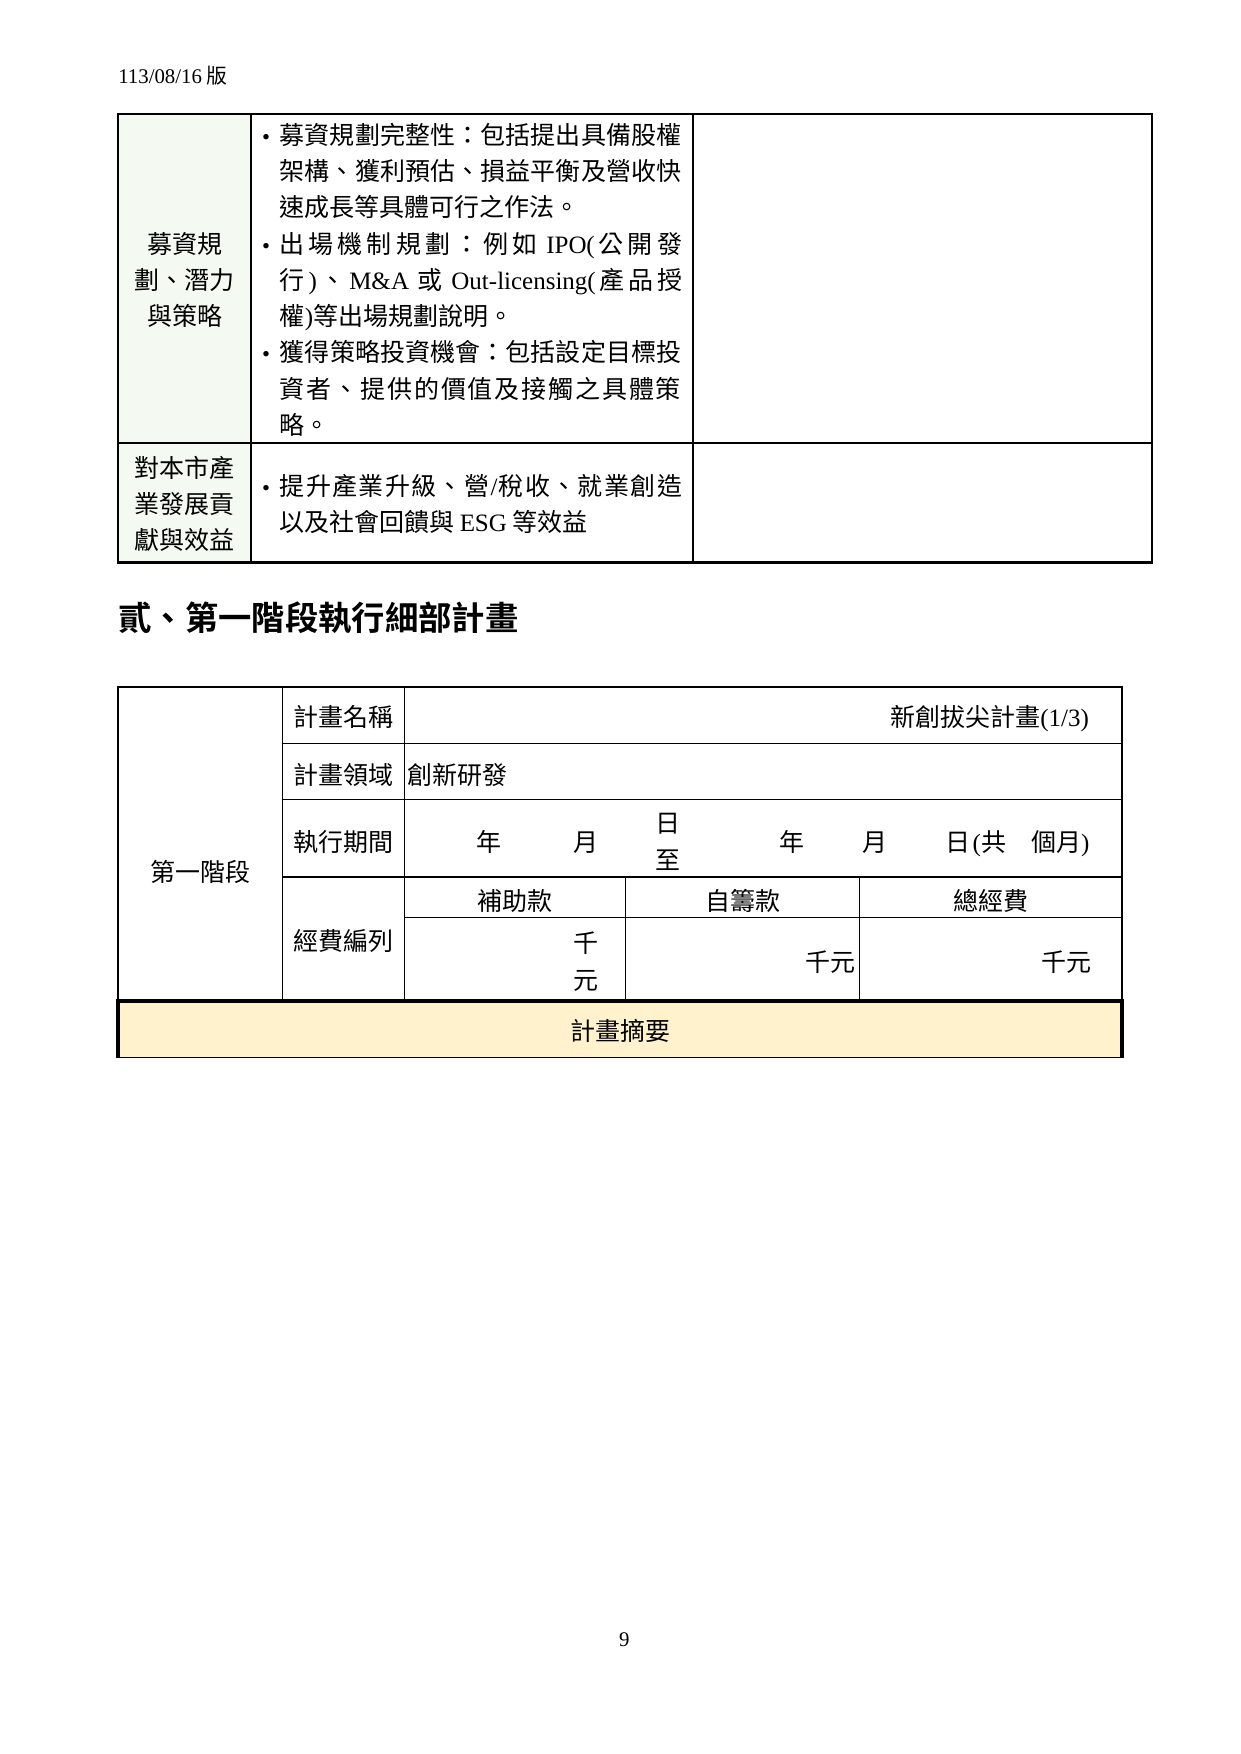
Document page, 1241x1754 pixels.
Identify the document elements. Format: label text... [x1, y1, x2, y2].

table_cell 千元 [570, 918, 625, 998]
table_header 新創拔尖計畫(1/3) [887, 688, 1121, 743]
table_cell [694, 115, 1151, 442]
table_cell 日 [942, 800, 969, 876]
table_cell 年 [776, 800, 805, 876]
table_cell 千元 [803, 918, 859, 998]
table_header 計畫名稱 [283, 688, 404, 743]
table_cell 創新研發 [405, 744, 1121, 799]
table_cell [598, 800, 653, 876]
table_cell 日至 [653, 800, 707, 876]
table_cell 募資規劃完整性：包括提出具備股權架構、獲利預估、損益平衡及營收快速成長等具體可行之作法。 出場機制規劃：例如IPO(公開發行)、M&A或Out-licensing(產品授權)等出場規劃說明。 獲得策略投資機會：包括設定目標投資者、提供的價值及接觸之具體策略。 [252, 115, 692, 442]
table_cell 補助款 [405, 878, 625, 917]
table_cell [694, 444, 1151, 561]
table_cell 對本市產業發展貢獻與效益 [119, 444, 250, 561]
table_cell 計畫摘要 [120, 1003, 1120, 1057]
text 貳、第一階段執行細部計畫 [118, 592, 1122, 640]
table_cell 月 [570, 800, 598, 876]
table_cell [405, 800, 473, 876]
table_cell (共 個月) [970, 800, 1121, 876]
table_cell [626, 918, 802, 998]
table_cell 月 [860, 800, 887, 876]
table_cell 總經費 [860, 878, 1121, 917]
table_header [405, 688, 887, 743]
table_cell 計畫領域 [283, 744, 404, 799]
table_cell [501, 800, 570, 876]
table_cell [860, 918, 1039, 998]
table_cell [708, 800, 776, 876]
table_cell 年 [473, 800, 501, 876]
table_cell 千元 [1039, 918, 1121, 998]
table_cell 自籌款 [626, 878, 859, 917]
table_cell [887, 800, 942, 876]
table_cell [405, 918, 570, 998]
table_cell 經費編列 [283, 878, 404, 998]
table_cell 提升產業升級、營/稅收、就業創造以及社會回饋與ESG等效益 [252, 444, 692, 561]
table_cell [805, 800, 860, 876]
table_header 第一階段 [119, 688, 282, 998]
table_cell 執行期間 [283, 800, 404, 876]
table_cell 募資規劃、潛力與策略 [119, 115, 250, 442]
